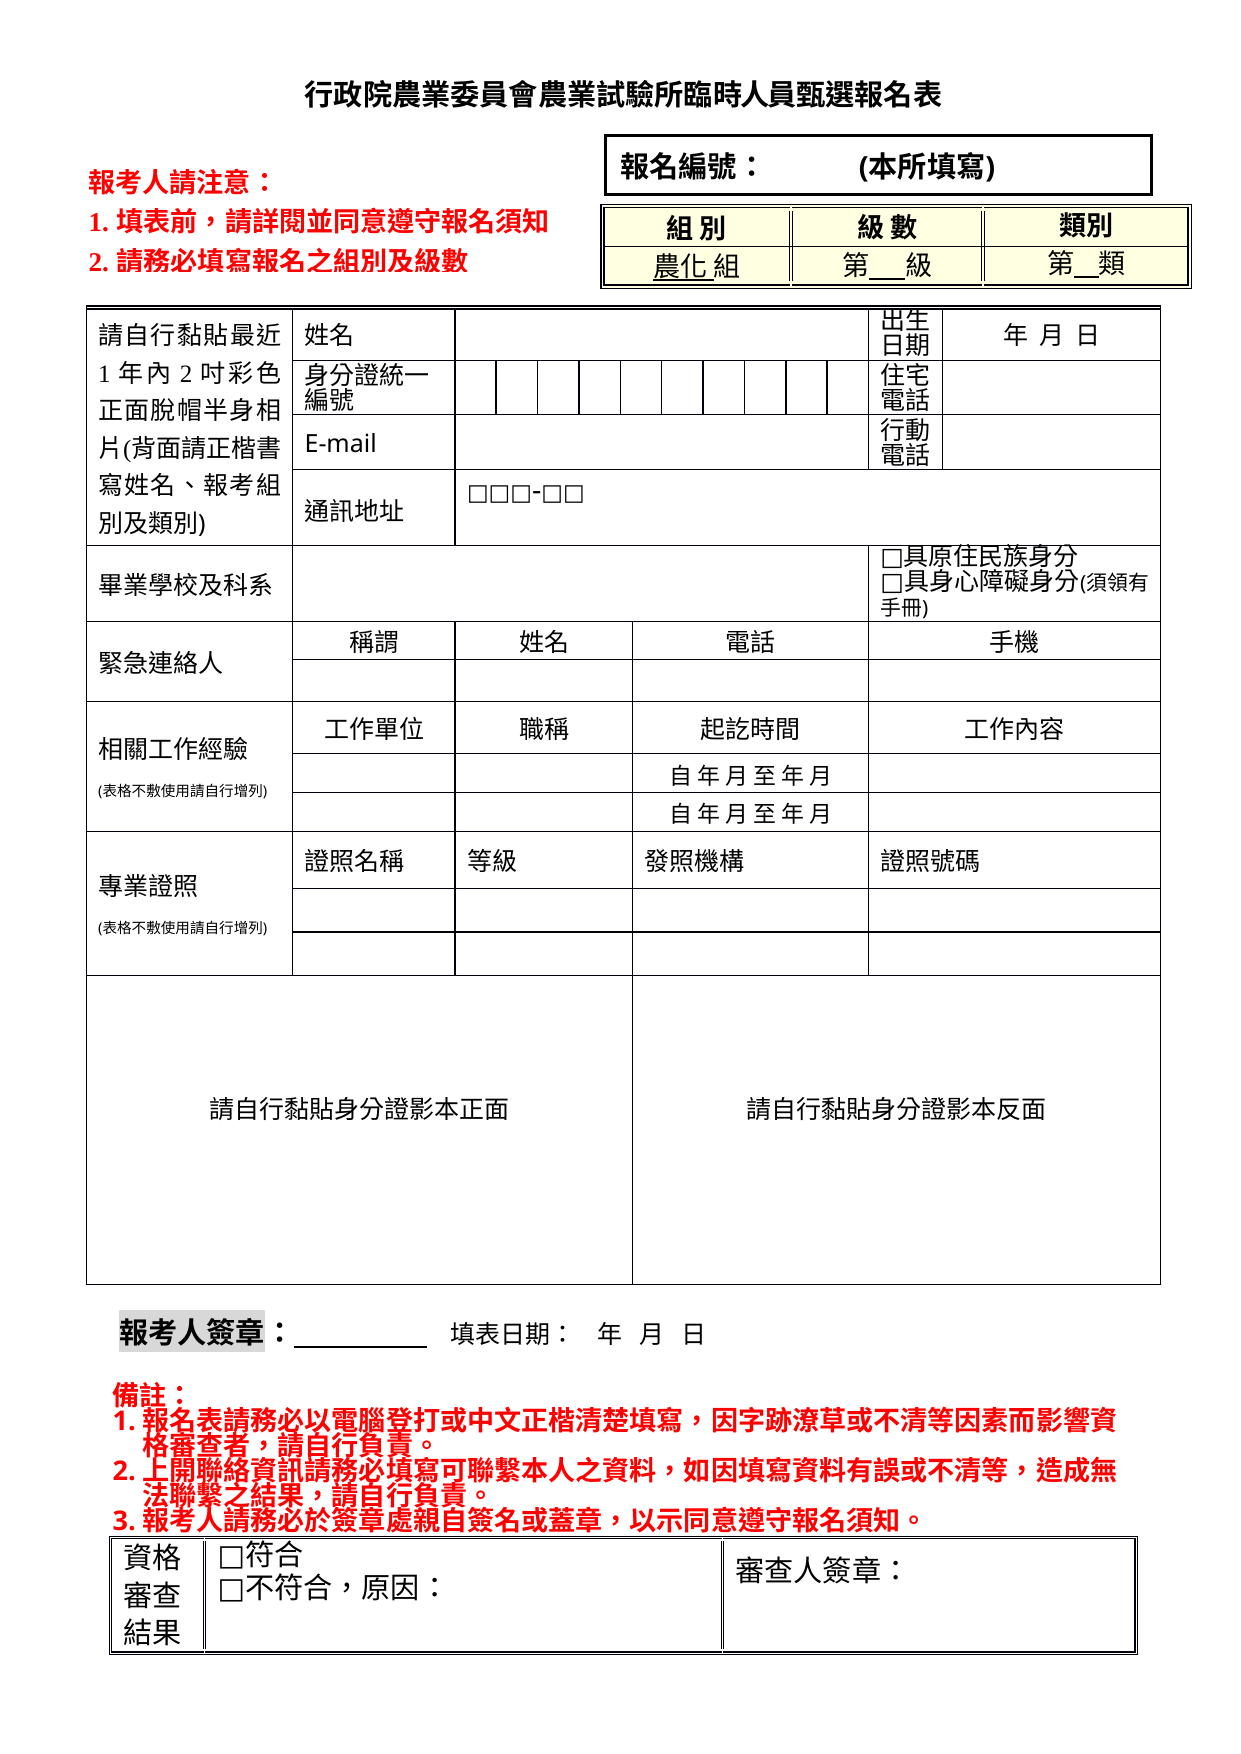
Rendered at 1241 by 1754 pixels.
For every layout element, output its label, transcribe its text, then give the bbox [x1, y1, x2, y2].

table_cell 身分證統一編號 [293, 361, 454, 414]
list 報名表請務必以電腦登打或中文正楷清楚填寫，因字跡潦草或不清等因素而影響資格審查者，請自行負責。 [156, 1411, 324, 1461]
table_cell 工作單位 [293, 702, 454, 753]
text 報考人請注意： [88, 161, 581, 200]
text 備註： [112, 1386, 1134, 1411]
table_cell 姓名 [456, 622, 632, 659]
list 上開聯絡資訊請務必填寫可聯繫本人之資料，如因填寫資料有誤或不清等，造成無法聯繫之結果，請自行負責。 [183, 1461, 208, 1511]
list 報名表請務必以電腦登打或中文正楷清楚填寫，因字跡潦草或不清等因素而影響資格審查者，請自行負責。 [112, 1411, 154, 1461]
table_cell 自 年 月 至 年 月 [633, 754, 868, 792]
table_cell 第 級 [791, 247, 983, 284]
text 報考人簽章： 填表日期： 年 月 日 [112, 1310, 1091, 1352]
table_header 出生日期 [869, 310, 942, 360]
table_cell 住宅電話 [869, 361, 942, 414]
table_cell 請自行黏貼身分證影本反面 [633, 976, 1160, 1284]
table_cell [621, 361, 661, 414]
list 報考人請務必於簽章處親自簽名或蓋章，以示同意遵守報名須知。 [112, 1511, 1134, 1536]
table_cell 第 類 [983, 247, 1187, 284]
table_cell [869, 660, 1160, 701]
table_cell [869, 793, 1160, 831]
table_cell 發照機構 [633, 832, 868, 888]
table_cell [293, 660, 454, 701]
table_header □符合 □不符合，原因： [205, 1539, 722, 1651]
table_cell [456, 660, 632, 701]
table_header 類別 [983, 208, 1187, 246]
table_cell 專業證照 (表格不敷使用請自行增列) [87, 832, 292, 975]
table_cell [538, 361, 578, 414]
table_cell 職稱 [456, 702, 632, 753]
table_cell [293, 754, 454, 792]
table_cell [456, 415, 868, 469]
table_header 資格審查結果 [112, 1539, 204, 1651]
table_cell 農化 組 [605, 247, 791, 284]
table_cell [456, 793, 632, 831]
table_cell [293, 793, 454, 831]
table_cell 手機 [869, 622, 1160, 659]
table_cell 起訖時間 [633, 702, 868, 753]
table_cell [456, 754, 632, 792]
table_cell [456, 933, 632, 975]
table_cell 行動電話 [869, 415, 942, 469]
table_cell [497, 361, 537, 414]
table_cell [633, 660, 868, 701]
table_header 姓名 [293, 310, 454, 360]
table_cell [943, 415, 1160, 469]
table_cell [869, 933, 1160, 975]
table_cell [828, 361, 868, 414]
table_header 審查人簽章： [723, 1539, 1134, 1651]
list 行政院農業委員會農業試驗所臨時人員甄選報名表 [113, 75, 1134, 112]
table_cell [580, 361, 620, 414]
list 請務必填寫報名之組別及級數 [88, 239, 581, 271]
table_cell [633, 889, 868, 931]
table_header 組 別 [603, 205, 791, 246]
table_header 請自行黏貼最近1年內2吋彩色正面脫帽半身相片(背面請正楷書寫姓名、報考組別及類別) [87, 310, 292, 544]
table_cell 工作內容 [869, 702, 1160, 753]
table_cell 等級 [456, 832, 632, 888]
table_cell 自 年 月 至 年 月 [633, 793, 868, 831]
table_cell 請自行黏貼身分證影本正面 [87, 976, 632, 1284]
table_cell □具原住民族身分 □具身心障礙身分(須領有手冊) [869, 546, 1160, 621]
table_header [456, 310, 868, 360]
list 填表前，請詳閱並同意遵守報名須知 [88, 200, 581, 239]
table_cell [456, 361, 495, 414]
table_cell [869, 754, 1160, 792]
table_cell [633, 933, 868, 975]
table_cell E-mail [293, 415, 454, 469]
table_cell [456, 889, 632, 931]
list 上開聯絡資訊請務必填寫可聯繫本人之資料，如因填寫資料有誤或不清等，造成無法聯繫之結果，請自行負責。 [233, 1461, 1134, 1511]
table_cell [745, 361, 785, 414]
table_header 級 數 [791, 205, 983, 246]
table_cell 電話 [633, 622, 868, 659]
text 報名編號： (本所填寫) [620, 143, 1137, 186]
table_cell 通訊地址 [293, 470, 454, 544]
table_cell [662, 361, 702, 414]
table_cell [293, 889, 454, 931]
table_header 年 月 日 [943, 310, 1160, 360]
table_cell [869, 889, 1160, 931]
table_cell 畢業學校及科系 [87, 546, 292, 621]
table_cell 稱謂 [293, 622, 454, 659]
table_cell 相關工作經驗 (表格不敷使用請自行增列) [87, 702, 292, 831]
table_cell 證照號碼 [869, 832, 1160, 888]
list 上開聯絡資訊請務必填寫可聯繫本人之資料，如因填寫資料有誤或不清等，造成無法聯繫之結果，請自行負責。 [205, 1461, 242, 1511]
table_cell [293, 546, 868, 621]
table_cell □□□-□□ [456, 470, 1160, 544]
table_cell [293, 933, 454, 975]
table_cell 證照名稱 [293, 832, 454, 888]
table_cell [704, 361, 744, 414]
table_cell [943, 361, 1160, 414]
table_cell 緊急連絡人 [87, 622, 292, 701]
list 上開聯絡資訊請務必填寫可聯繫本人之資料，如因填寫資料有誤或不清等，造成無法聯繫之結果，請自行負責。 [112, 1461, 191, 1511]
list 報名表請務必以電腦登打或中文正楷清楚填寫，因字跡潦草或不清等因素而影響資格審查者，請自行負責。 [311, 1411, 1134, 1461]
table_cell [787, 361, 826, 414]
